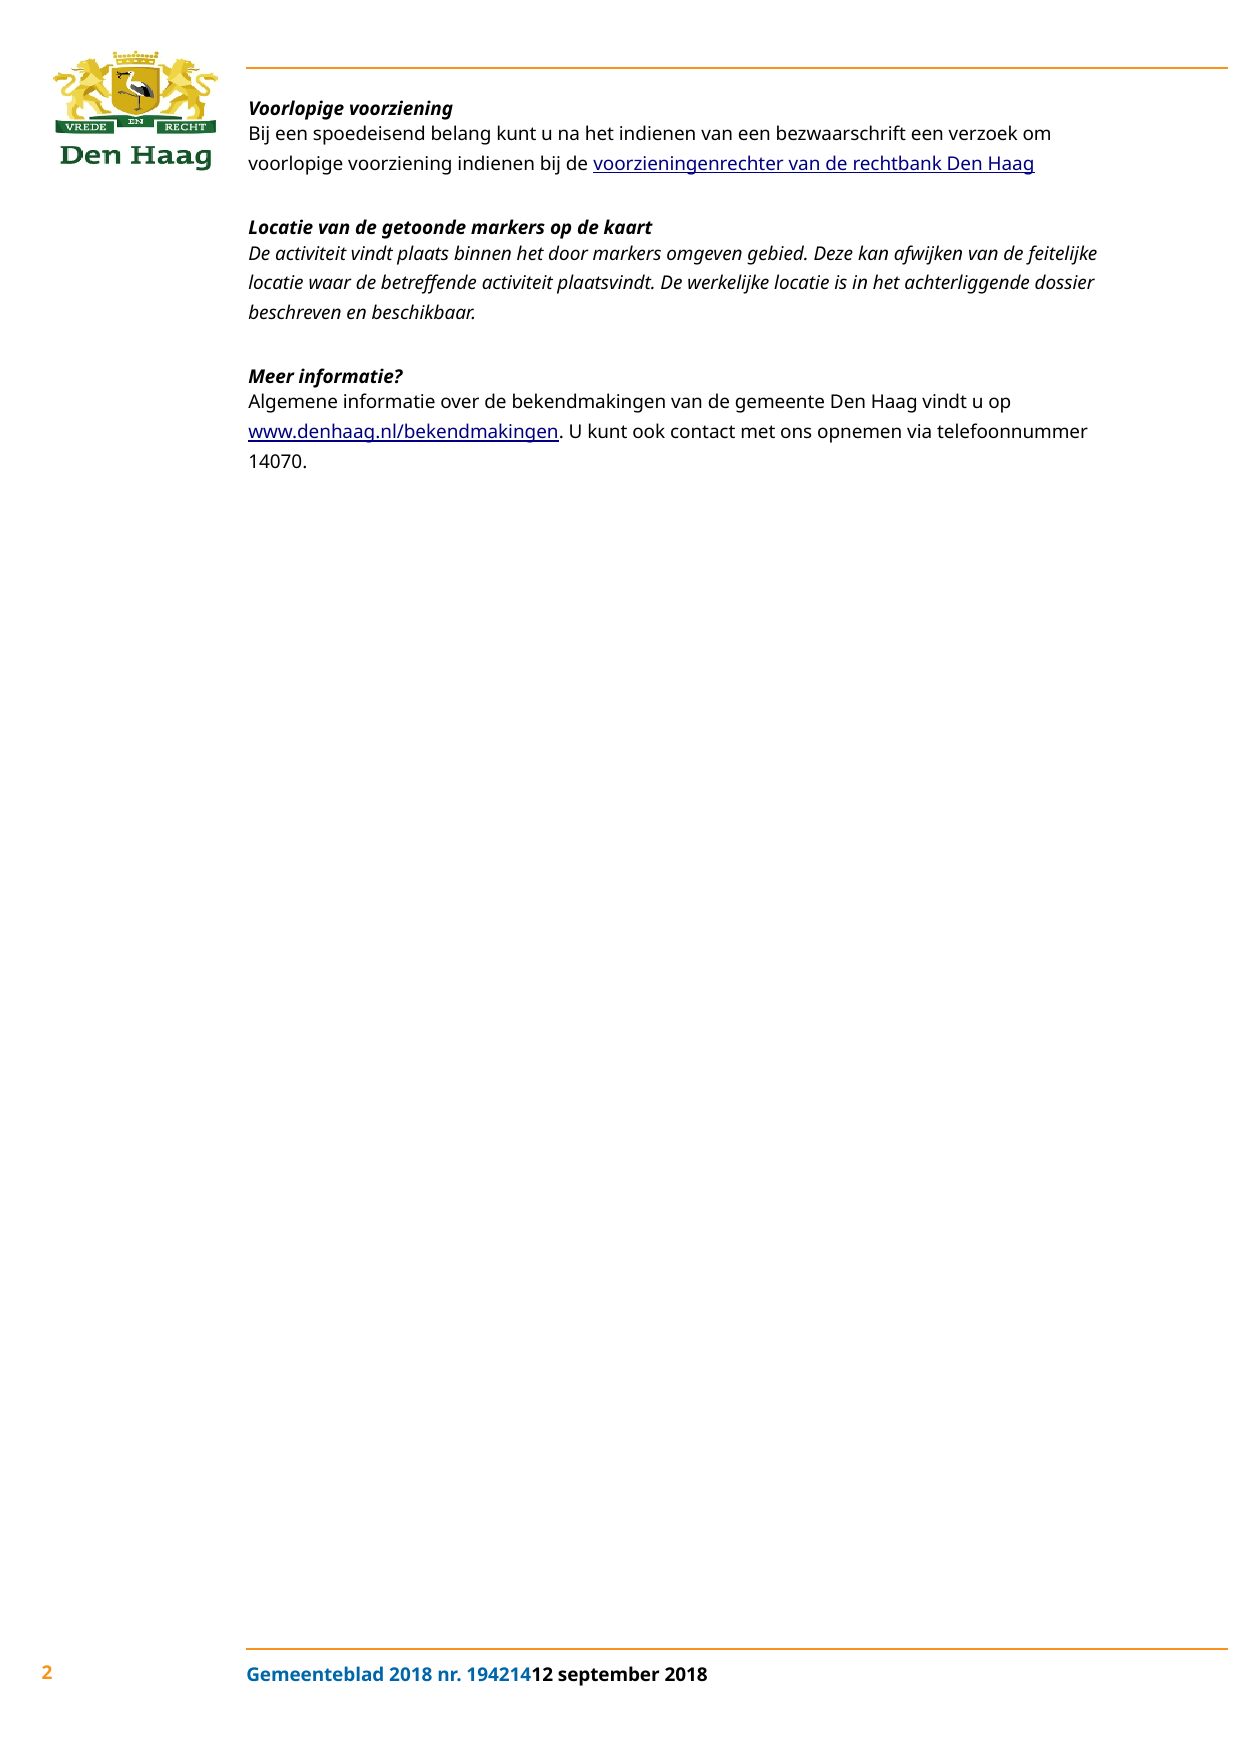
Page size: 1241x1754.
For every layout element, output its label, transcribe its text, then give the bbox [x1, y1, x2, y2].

text Voorlopige voorziening [248, 95, 1152, 121]
text De activiteit vindt plaats binnen het door markers omgeven gebied. Deze kan afwijken van de feitelijke locatie waar de betreffende activiteit plaatsvindt. De werkelijke locatie is in het achterliggende dossier beschreven en beschikbaar. [248, 240, 1152, 325]
text Bij een spoedeisend belang kunt u na het indienen van een bezwaarschrift een verzoek om voorlopige voorziening indienen bij de voorzieningenrechter van de rechtbank Den Haag [248, 121, 1152, 176]
text Locatie van de getoonde markers op de kaart [248, 214, 1152, 240]
text Algemene informatie over de bekendmakingen van de gemeente Den Haag vindt u op www.denhaag.nl/bekendmakingen. U kunt ook contact met ons opnemen via telefoonnummer 14070. [248, 389, 1152, 473]
picture [41, 47, 231, 172]
text Meer informatie? [248, 363, 1152, 389]
